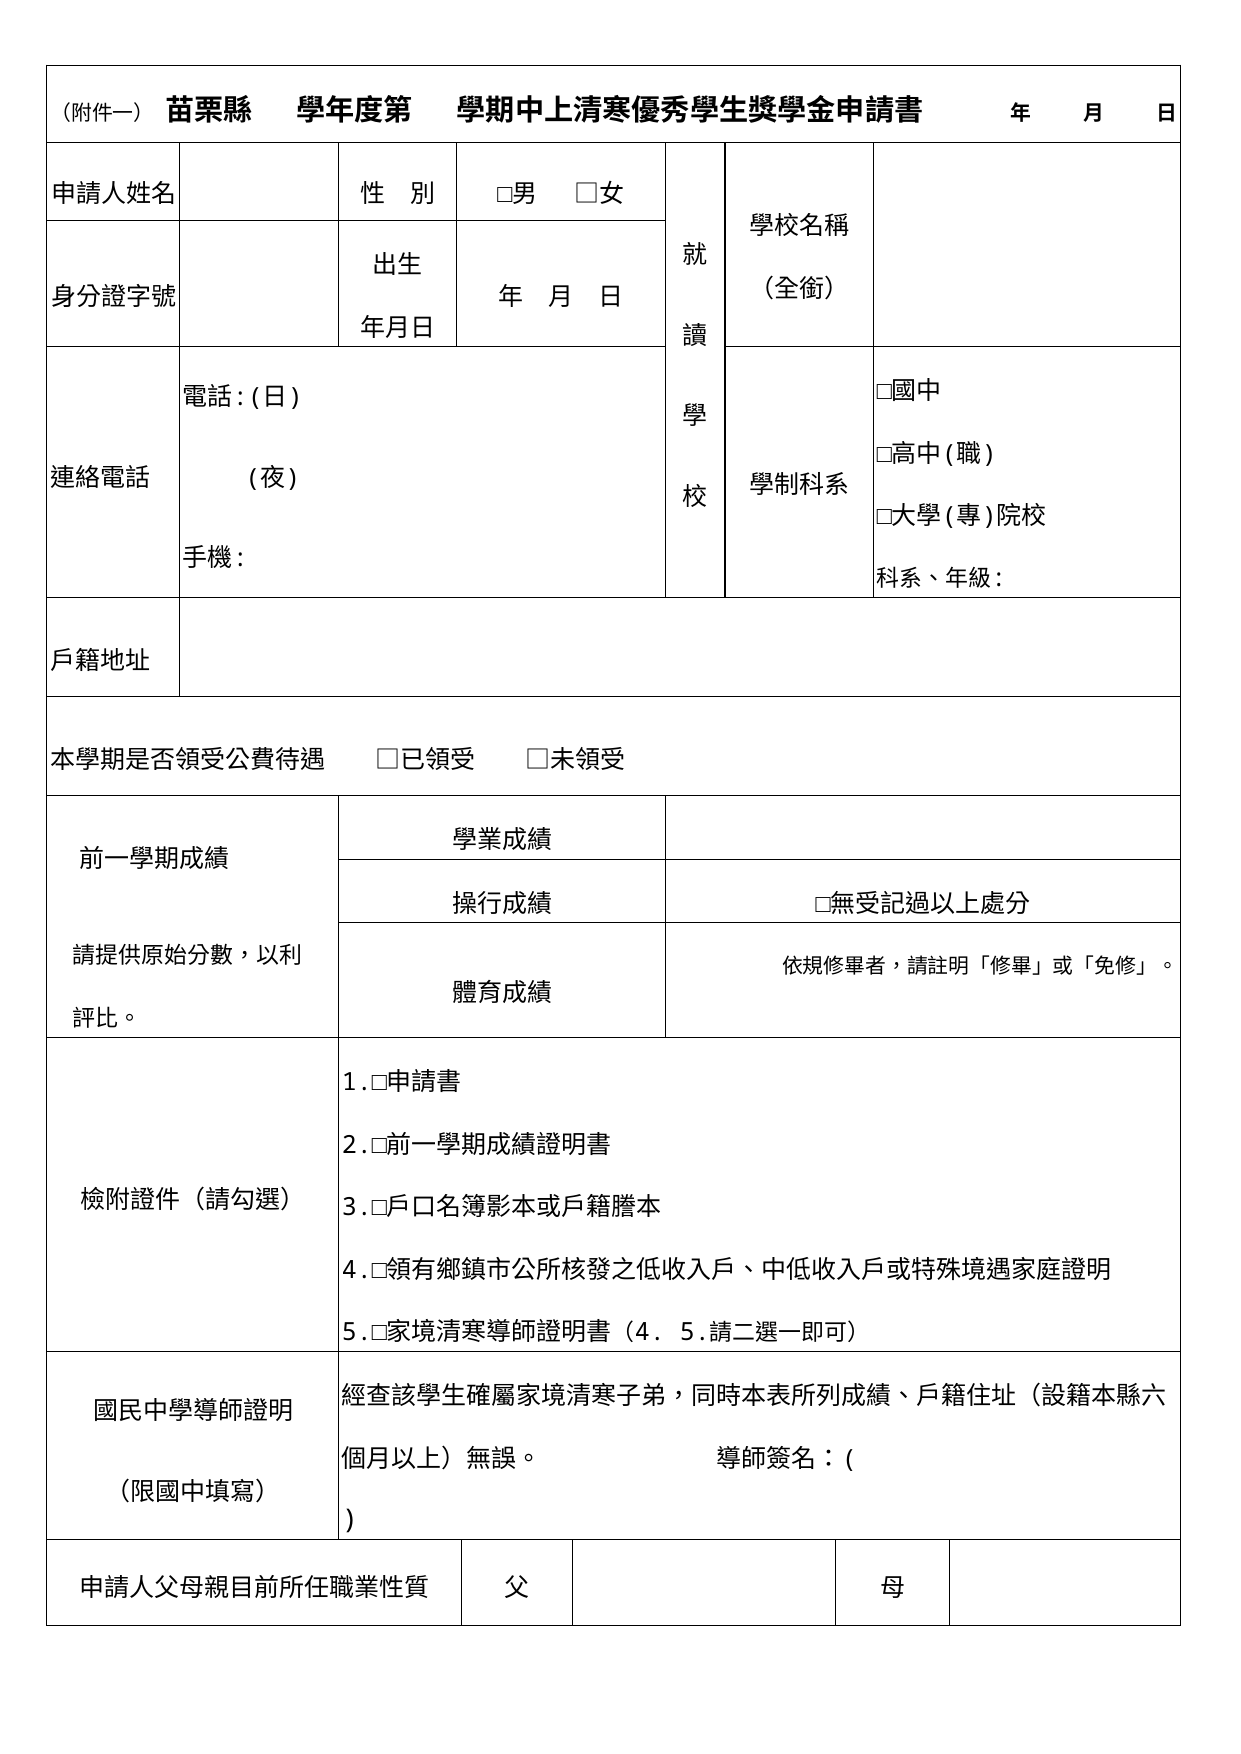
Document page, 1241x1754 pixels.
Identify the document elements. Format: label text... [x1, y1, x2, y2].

table_cell □國中 □高中(職) □大學(專)院校 科系、年級: [874, 347, 1180, 597]
table_cell 出生 年月日 [339, 221, 456, 346]
table_cell 連絡電話 [47, 347, 179, 597]
table_cell 年 月 日 [457, 221, 665, 346]
table_cell [180, 598, 1180, 696]
table_cell [1181, 1037, 1193, 1351]
table_cell 戶籍地址 [47, 598, 179, 696]
table_cell [1181, 346, 1193, 597]
table_cell 本學期是否領受公費待遇 □已領受 □未領受 [47, 697, 1180, 795]
table_cell 電話:(日) (夜) 手機: [180, 347, 665, 597]
table_cell [1181, 859, 1193, 922]
table_cell [666, 796, 1180, 859]
table_cell [1181, 597, 1193, 696]
table_cell [180, 221, 338, 346]
table_cell 前一學期成績 請提供原始分數，以利 評比。 [47, 796, 338, 1037]
table_cell [1181, 1351, 1193, 1539]
table_cell 身分證字號 [47, 221, 179, 346]
table_cell [1181, 220, 1193, 346]
table_cell □男 □女 [457, 143, 665, 220]
table_cell 學業成績 [339, 796, 665, 859]
table_cell 申請人姓名 [47, 143, 179, 220]
table_cell 母 [836, 1540, 949, 1625]
table_cell 依規修畢者，請註明「修畢」或「免修」。 [666, 923, 1180, 1037]
table_cell [1181, 922, 1193, 1037]
table_header [1181, 65, 1193, 142]
table_cell 國民中學導師證明 （限國中填寫） [47, 1352, 338, 1539]
table_cell [950, 1540, 1180, 1625]
table_cell 學制科系 [726, 347, 873, 597]
table_cell [874, 143, 1180, 346]
table_cell 學校名稱 （全銜） [726, 143, 873, 346]
table_cell 操行成績 [339, 860, 665, 922]
table_cell 就 讀 學 校 [666, 143, 724, 597]
table_cell 性 別 [339, 143, 456, 220]
table_cell 1.□申請書 2.□前一學期成績證明書 3.□戶口名簿影本或戶籍謄本 4.□領有鄉鎮市公所核發之低收入戶、中低收入戶或特殊境遇家庭證明 5.□家境清寒導師證明書（4. 5.請二選一即可） [339, 1038, 1180, 1351]
table_cell [573, 1540, 835, 1625]
table_cell □無受記過以上處分 [666, 860, 1180, 922]
table_cell [1181, 795, 1193, 859]
table_cell 申請人父母親目前所任職業性質 [47, 1540, 461, 1625]
table_header （附件一） 苗栗縣 學年度第 學期中上清寒優秀學生獎學金申請書 年 月 日 [47, 66, 1180, 142]
table_cell 經查該學生確屬家境清寒子弟，同時本表所列成績、戶籍住址（設籍本縣六個月以上）無誤。 導師簽名：( ) [339, 1352, 1180, 1539]
table_cell 體育成績 [339, 923, 665, 1037]
table_cell 檢附證件（請勾選） [47, 1038, 338, 1351]
table_cell [1181, 1539, 1193, 1625]
table_cell [1181, 696, 1193, 795]
table_cell [1181, 142, 1193, 220]
table_cell 父 [462, 1540, 572, 1625]
table_cell [180, 143, 338, 220]
